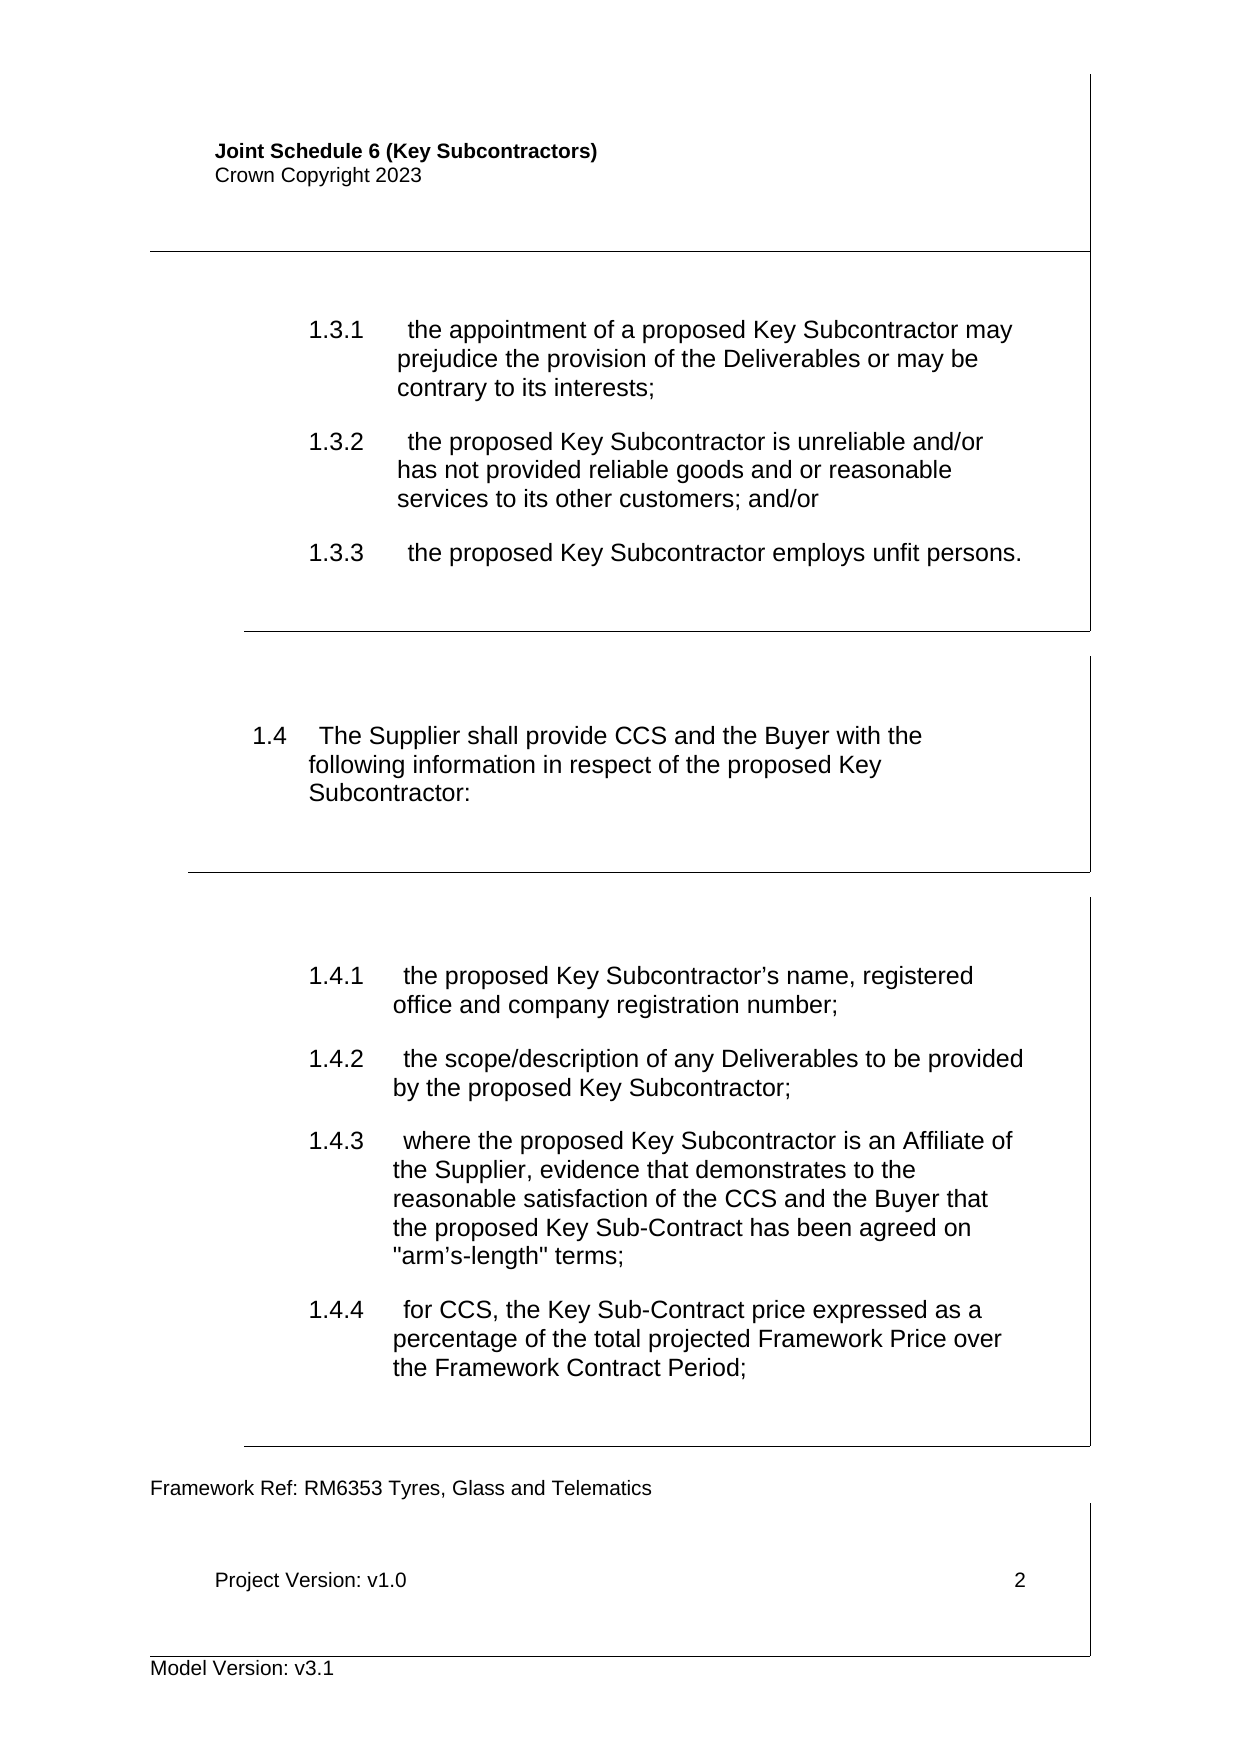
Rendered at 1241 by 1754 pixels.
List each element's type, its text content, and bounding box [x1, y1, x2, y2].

list where the proposed Key Subcontractor is an Affiliate of the Supplier, evidence that demonstrates to the reasonable satisfaction of the CCS and the Buyer that the proposed Key Sub-Contract has been agreed on "arm’s-length" terms; [244, 1062, 1090, 1231]
list the appointment of a proposed Key Subcontractor may prejudice the provision of the Deliverables or may be contrary to its interests; [244, 251, 1090, 362]
list the scope/description of any Deliverables to be provided by the proposed Key Subcontractor; [244, 979, 1090, 1062]
list The Supplier shall provide CCS and the Buyer with the following information in respect of the proposed Key Subcontractor: [187, 656, 1090, 872]
list for CCS, the Key Sub-Contract price expressed as a percentage of the total projected Framework Price over the Framework Contract Period; [244, 1231, 1090, 1446]
list the proposed Key Subcontractor employs unfit persons. [244, 473, 1090, 631]
list the proposed Key Subcontractor is unreliable and/or has not provided reliable goods and or reasonable services to its other customers; and/or [244, 362, 1090, 473]
list the proposed Key Subcontractor’s name, registered office and company registration number; [244, 897, 1090, 979]
